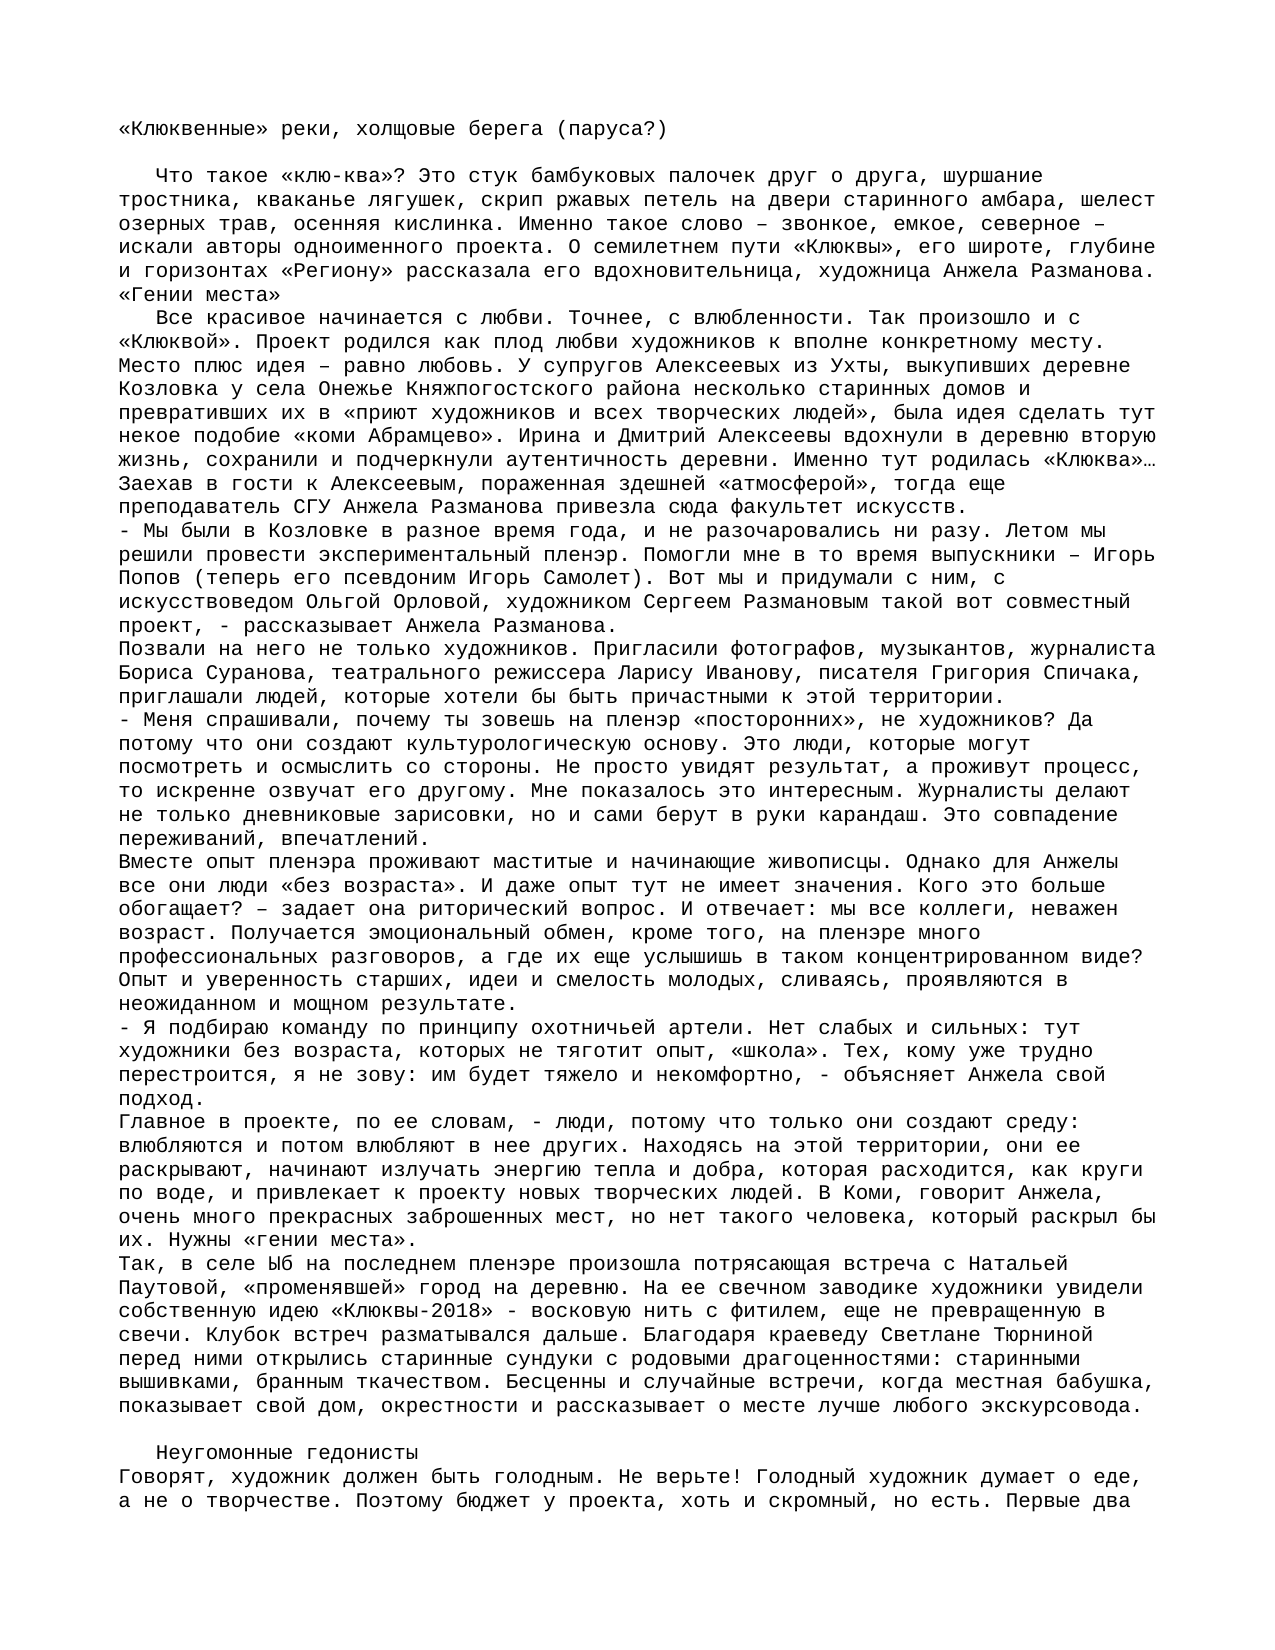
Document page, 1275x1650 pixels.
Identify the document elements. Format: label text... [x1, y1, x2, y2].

text - Меня спрашивали, почему ты зовешь на пленэр «посторонних», не художников? Да потому что они создают культурологическую основу. Это люди, которые могут посмотреть и осмыслить со стороны. Не просто увидят результат, а проживут процесс, то искренне озвучат его другому. Мне показалось это интересным. Журналисты делают не только дневниковые зарисовки, но и сами берут в руки карандаш. Это совпадение переживаний, впечатлений. [118, 709, 1157, 851]
text Неугомонные гедонисты [118, 1442, 1157, 1466]
text Говорят, художник должен быть голодным. Не верьте! Голодный художник думает о еде, а не о творчестве. Поэтому бюджет у проекта, хоть и скромный, но есть. Первые два [118, 1466, 1157, 1513]
text - Мы были в Козловке в разное время года, и не разочаровались ни разу. Летом мы решили провести экспериментальный пленэр. Помогли мне в то время выпускники – Игорь Попов (теперь его псевдоним Игорь Самолет). Вот мы и придумали с ним, с искусствоведом Ольгой Орловой, художником Сергеем Размановым такой вот совместный проект, - рассказывает Анжела Разманова. [118, 520, 1157, 638]
text Позвали на него не только художников. Пригласили фотографов, музыкантов, журналиста Бориса Суранова, театрального режиссера Ларису Иванову, писателя Григория Спичака, приглашали людей, которые хотели бы быть причастными к этой территории. [118, 638, 1157, 709]
text Заехав в гости к Алексеевым, пораженная здешней «атмосферой», тогда еще преподаватель СГУ Анжела Разманова привезла сюда факультет искусств. [118, 473, 1157, 520]
text Вместе опыт пленэра проживают маститые и начинающие живописцы. Однако для Анжелы все они люди «без возраста». И даже опыт тут не имеет значения. Кого это больше обогащает? – задает она риторический вопрос. И отвечает: мы все коллеги, неважен возраст. Получается эмоциональный обмен, кроме того, на пленэре много профессиональных разговоров, а где их еще услышишь в таком концентрированном виде? Опыт и уверенность старших, идеи и смелость молодых, сливаясь, проявляются в неожиданном и мощном результате. [118, 851, 1157, 1017]
text «Гении места» [118, 284, 1157, 307]
text - Я подбираю команду по принципу охотничьей артели. Нет слабых и сильных: тут художники без возраста, которых не тяготит опыт, «школа». Тех, кому уже трудно перестроится, я не зову: им будет тяжело и некомфортно, - объясняет Анжела свой подход. [118, 1017, 1157, 1111]
text Что такое «клю-ква»? Это стук бамбуковых палочек друг о друга, шуршание тростника, кваканье лягушек, скрип ржавых петель на двери старинного амбара, шелест озерных трав, осенняя кислинка. Именно такое слово – звонкое, емкое, северное – искали авторы одноименного проекта. О семилетнем пути «Клюквы», его широте, глубине и горизонтах «Региону» рассказала его вдохновительница, художница Анжела Разманова. [118, 165, 1157, 284]
text Так, в селе Ыб на последнем пленэре произошла потрясающая встреча с Натальей Паутовой, «променявшей» город на деревню. На ее свечном заводике художники увидели собственную идею «Клюквы-2018» - восковую нить с фитилем, еще не превращенную в свечи. Клубок встреч разматывался дальше. Благодаря краеведу Светлане Тюрниной перед ними открылись старинные сундуки с родовыми драгоценностями: старинными вышивками, бранным ткачеством. Бесценны и случайные встречи, когда местная бабушка, показывает свой дом, окрестности и рассказывает о месте лучше любого экскурсовода. [118, 1253, 1157, 1419]
text Главное в проекте, по ее словам, - люди, потому что только они создают среду: влюбляются и потом влюбляют в нее других. Находясь на этой территории, они ее раскрывают, начинают излучать энергию тепла и добра, которая расходится, как круги по воде, и привлекает к проекту новых творческих людей. В Коми, говорит Анжела, очень много прекрасных заброшенных мест, но нет такого человека, который раскрыл бы их. Нужны «гении места». [118, 1111, 1157, 1253]
text Все красивое начинается с любви. Точнее, с влюбленности. Так произошло и с «Клюквой». Проект родился как плод любви художников к вполне конкретному месту. Место плюс идея – равно любовь. У супругов Алексеевых из Ухты, выкупивших деревне Козловка у села Онежье Княжпогостского района несколько старинных домов и превративших их в «приют художников и всех творческих людей», была идея сделать тут некое подобие «коми Абрамцево». Ирина и Дмитрий Алексеевы вдохнули в деревню вторую жизнь, сохранили и подчеркнули аутентичность деревни. Именно тут родилась «Клюква»… [118, 307, 1157, 473]
text «Клюквенные» реки, холщовые берега (паруса?) [118, 118, 1157, 142]
